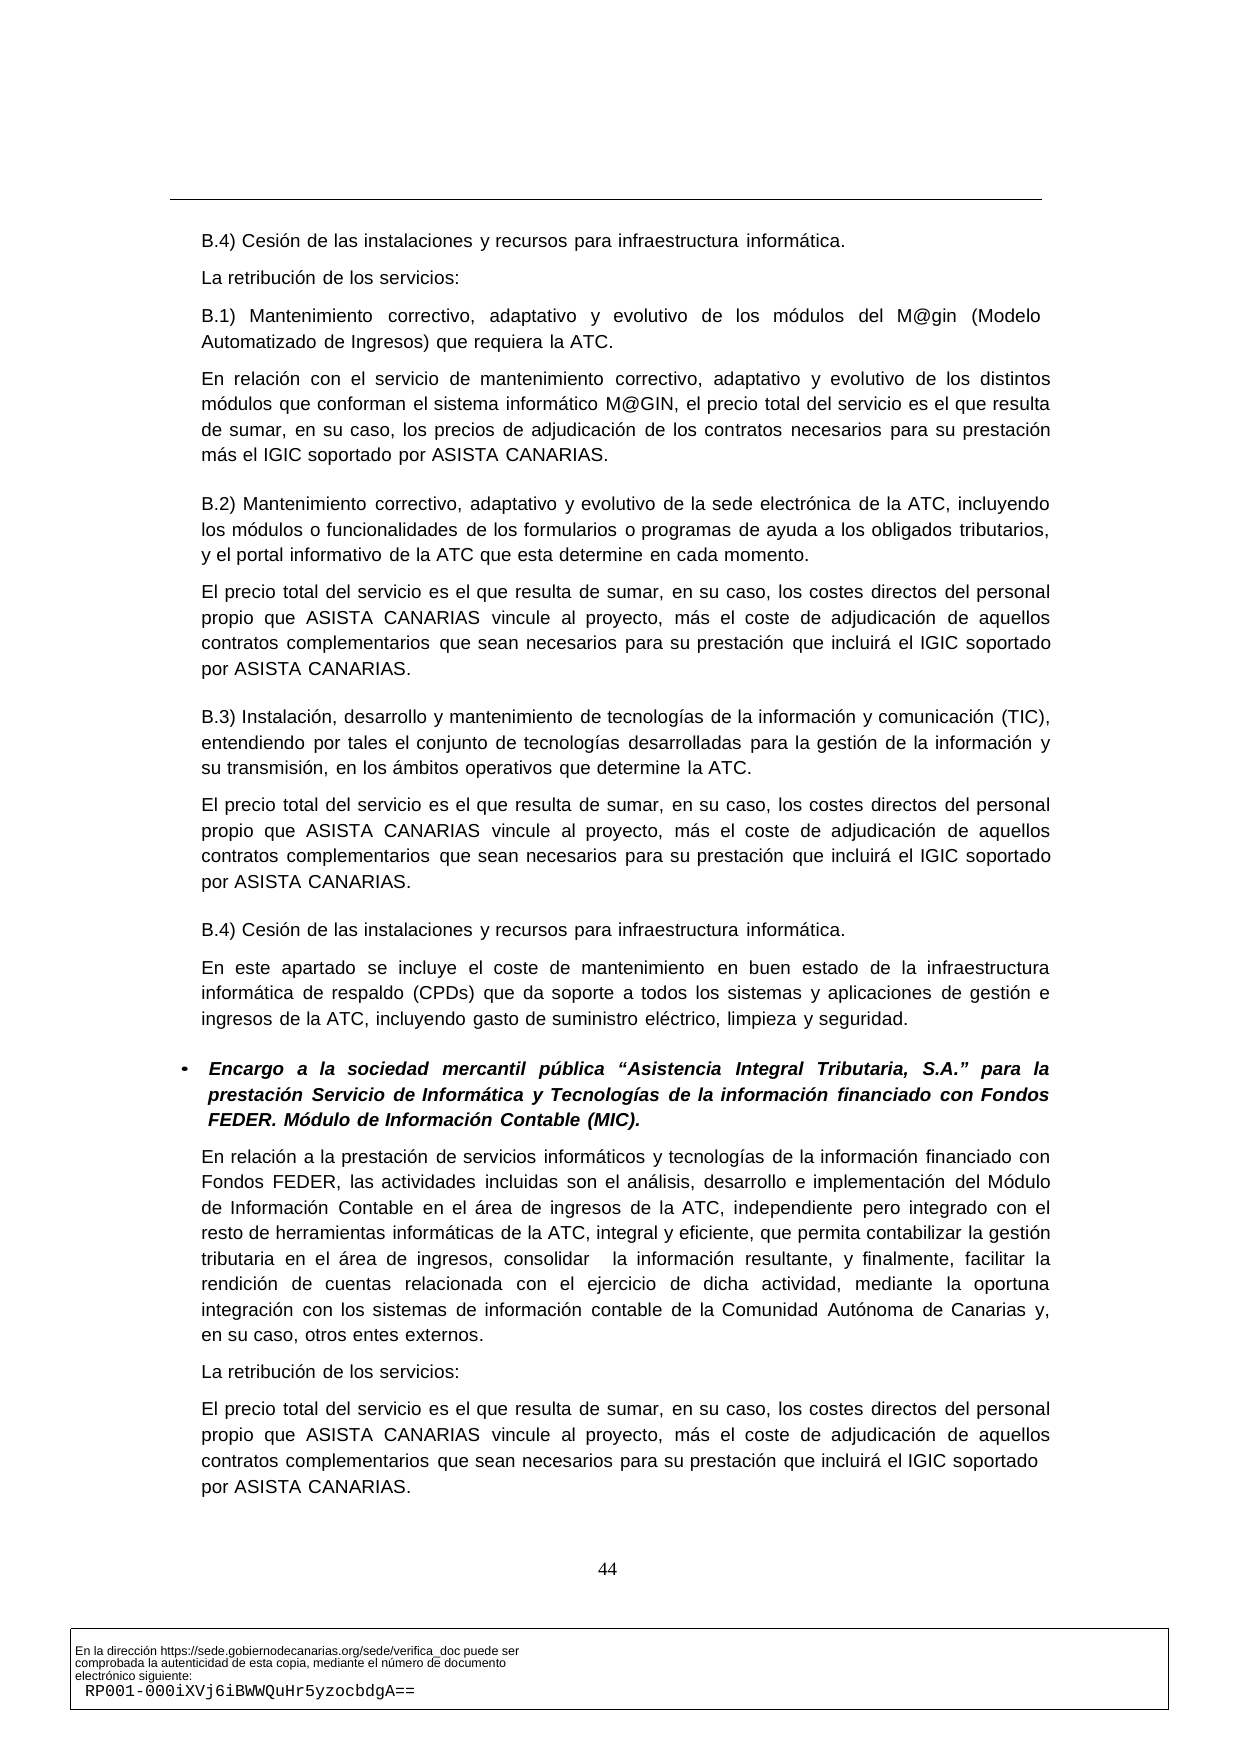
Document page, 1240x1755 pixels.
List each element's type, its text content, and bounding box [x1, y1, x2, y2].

text B.3) Instalación, desarrollo y mantenimiento de tecnologías de la información y comunicación (TIC), entendiendo por tales el conjunto de tecnologías desarrolladas para la gestión de la información y su transmisión, en los ámbitos operativos que determine la ATC. [201, 706, 1050, 778]
text por ASISTA CANARIAS. [201, 1475, 418, 1496]
text En este apartado se incluye el coste de mantenimiento en buen estado de la infraestructura informática de respaldo (CPDs) que da soporte a todos los sistemas y aplicaciones de gestión e ingresos de la ATC, incluyendo gasto de suministro eléctrico, limpieza y seguridad. [201, 957, 1050, 1029]
text En relación con el servicio de mantenimiento correctivo, adaptativo y evolutivo de los distintos módulos que conforman el sistema informático M@GIN, el precio total del servicio es el que resulta de sumar, en su caso, los precios de adjudicación de los contratos necesarios para su prestación más el IGIC soportado por ASISTA CANARIAS. [201, 368, 1051, 466]
text En relación a la prestación de servicios informáticos y tecnologías de la información financiado con Fondos FEDER, las actividades incluidas son el análisis, desarrollo e implementación del Módulo de Información Contable en el área de ingresos de la ATC, independiente pero integrado con el resto de herramientas informáticas de la ATC, integral y eficiente, que permita contabilizar la gestión tributaria en el área de ingresos, consolidar la información resultante, y finalmente, facilitar la rendición de cuentas relacionada con el ejercicio de dicha actividad, mediante la oportuna integración con los sistemas de información contable de la Comunidad Autónoma de Canarias y, en su caso, otros entes externos. [201, 1146, 1051, 1345]
text B.1) Mantenimiento correctivo, adaptativo y evolutivo de los módulos del M@gin (Modelo [201, 305, 1051, 326]
text El precio total del servicio es el que resulta de sumar, en su caso, los costes directos del personal propio que ASISTA CANARIAS vincule al proyecto, más el coste de adjudicación de aquellos contratos complementarios que sean necesarios para su prestación que incluirá el IGIC soportado por ASISTA CANARIAS. [201, 794, 1051, 892]
text Automatizado de Ingresos) que requiera la ATC. [201, 331, 622, 352]
text El precio total del servicio es el que resulta de sumar, en su caso, los costes directos del personal propio que ASISTA CANARIAS vincule al proyecto, más el coste de adjudicación de aquellos contratos complementarios que sean necesarios para su prestación que incluirá el IGIC soportado [201, 1398, 1051, 1471]
text B.2) Mantenimiento correctivo, adaptativo y evolutivo de la sede electrónica de la ATC, incluyendo los módulos o funcionalidades de los formularios o programas de ayuda a los obligados tributarios, y el portal informativo de la ATC que esta determine en cada momento. [201, 493, 1050, 565]
text B.4) Cesión de las instalaciones y recursos para infraestructura informática. La retribución de los servicios: [201, 230, 856, 289]
text El precio total del servicio es el que resulta de sumar, en su caso, los costes directos del personal propio que ASISTA CANARIAS vincule al proyecto, más el coste de adjudicación de aquellos contratos complementarios que sean necesarios para su prestación que incluirá el IGIC soportado por ASISTA CANARIAS. [201, 581, 1051, 679]
text 44 [593, 1558, 622, 1579]
text B.4) Cesión de las instalaciones y recursos para infraestructura informática. [201, 919, 855, 941]
text La retribución de los servicios: [201, 1361, 467, 1382]
text • Encargo a la sociedad mercantil pública “Asistencia Integral Tributaria, S.A.” para la prestación Servicio de Informática y Tecnologías de la información financiado con Fondos FEDER. Módulo de Información Contable (MIC). [180, 1058, 1051, 1130]
